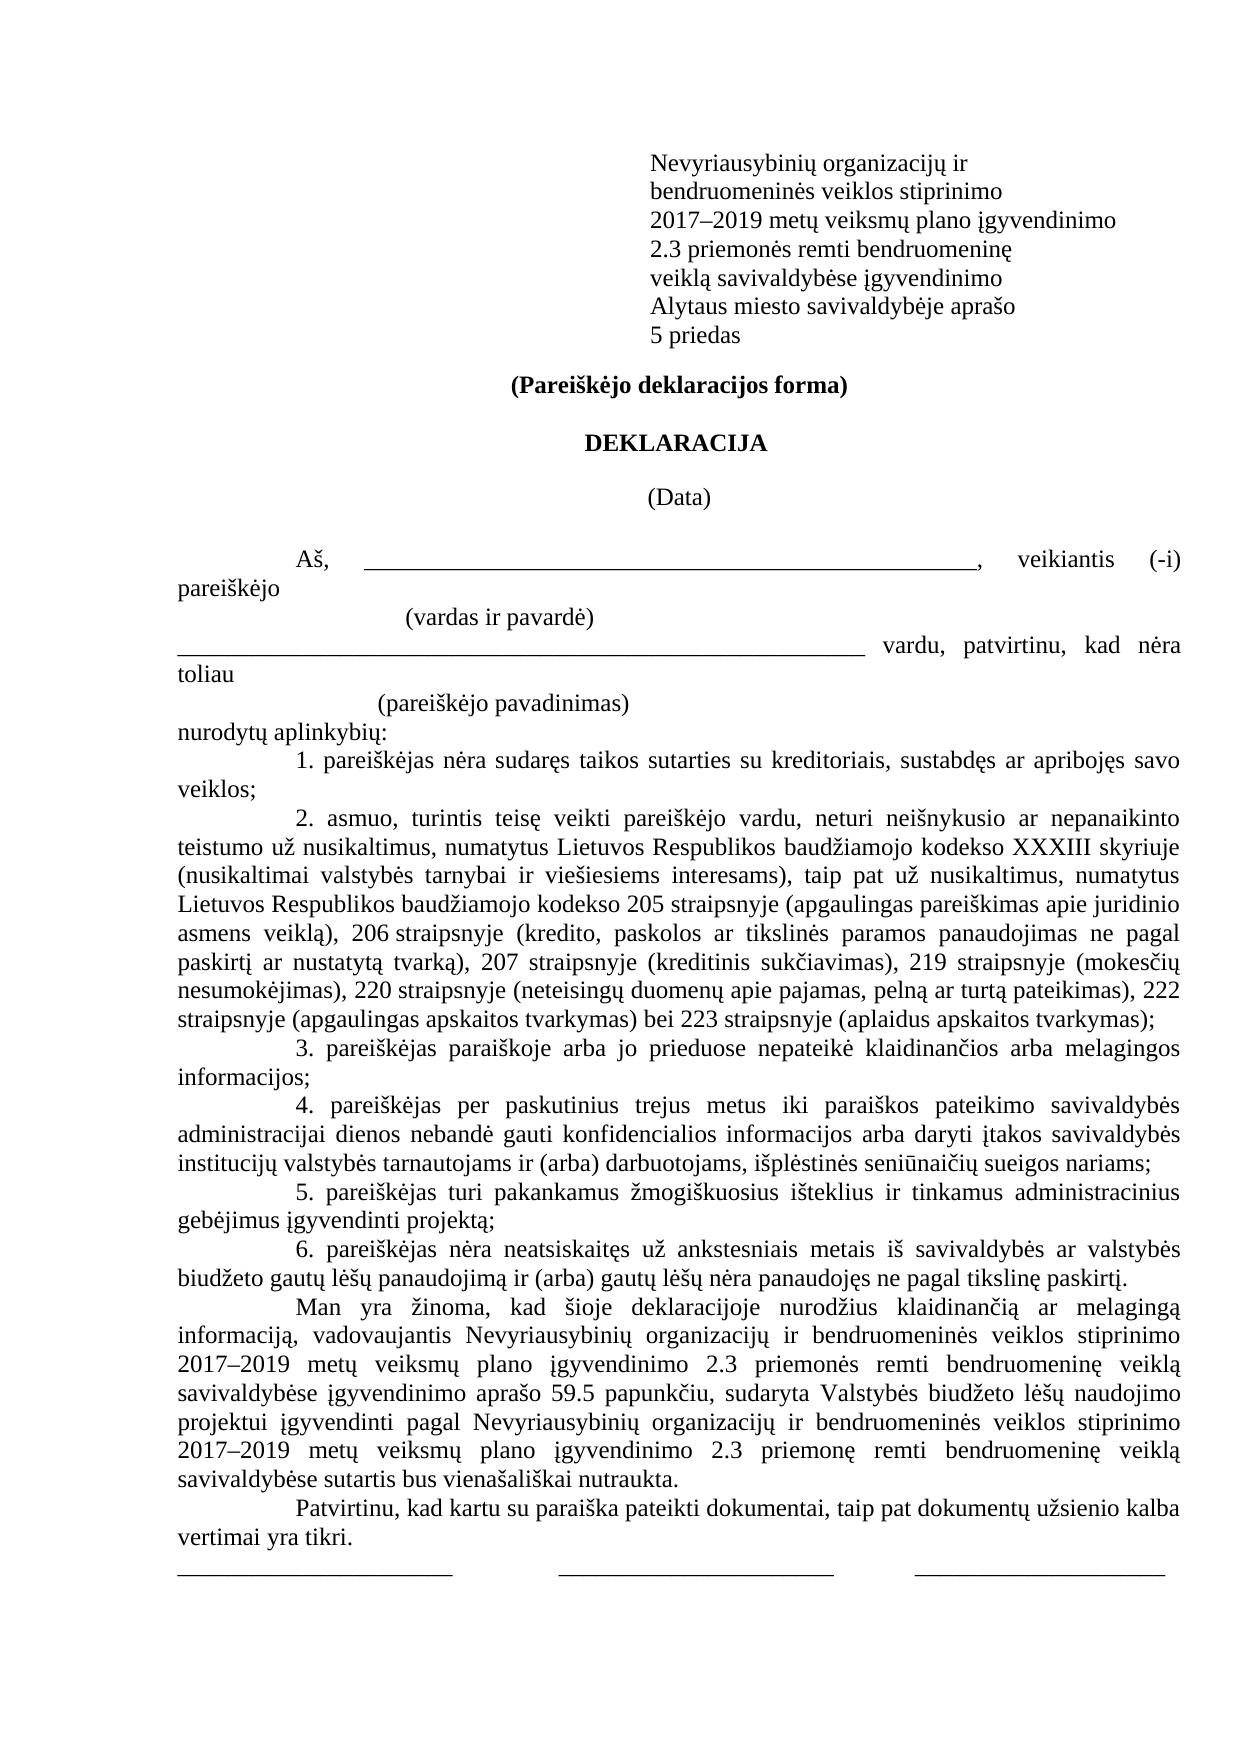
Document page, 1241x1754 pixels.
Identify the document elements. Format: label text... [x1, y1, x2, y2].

text 6. pareiškėjas nėra neatsiskaitęs už ankstesniais metais iš savivaldybės ar valstybės biudžeto gautų lėšų panaudojimą ir (arba) gautų lėšų nėra panaudojęs ne pagal tikslinę paskirtį. [177, 1234, 1181, 1292]
text Aš, _________________________________________________, veikiantis (-i) pareiškėjo [177, 544, 1181, 602]
text (vardas ir pavardė) [177, 602, 1181, 631]
text _______________________________________________________ vardu, patvirtinu, kad nėra toliau [177, 631, 1181, 688]
text veiklą savivaldybėse įgyvendinimo [177, 263, 1174, 291]
text 1. pareiškėjas nėra sudaręs taikos sutarties su kreditoriais, sustabdęs ar apribojęs savo veiklos; [177, 746, 1181, 803]
text 5. pareiškėjas turi pakankamus žmogiškuosius išteklius ir tinkamus administracinius gebėjimus įgyvendinti projektą; [177, 1177, 1181, 1234]
text ______________________ ______________________ ____________________ [177, 1551, 1181, 1579]
text 4. pareiškėjas per paskutinius trejus metus iki paraiškos pateikimo savivaldybės administracijai dienos nebandė gauti konfidencialios informacijos arba daryti įtakos savivaldybės institucijų valstybės tarnautojams ir (arba) darbuotojams, išplėstinės seniūnaičių sueigos nariams; [177, 1091, 1181, 1177]
text nurodytų aplinkybių: [177, 717, 1181, 746]
text Alytaus miesto savivaldybėje aprašo [177, 291, 1174, 320]
text (Data) [177, 482, 1181, 511]
text 3. pareiškėjas paraiškoje arba jo prieduose nepateikė klaidinančios arba melagingos informacijos; [177, 1033, 1181, 1091]
text 2017–2019 metų veiksmų plano įgyvendinimo [177, 205, 1174, 234]
text DEKLARACIJA [177, 428, 1181, 457]
text 2. asmuo, turintis teisę veikti pareiškėjo vardu, neturi neišnykusio ar nepanaikinto teistumo už nusikaltimus, numatytus Lietuvos Respublikos baudžiamojo kodekso XXXIII skyriuje (nusikaltimai valstybės tarnybai ir viešiesiems interesams), taip pat už nusikaltimus, numatytus Lietuvos Respublikos baudžiamojo kodekso 205 straipsnyje (apgaulingas pareiškimas apie juridinio asmens veiklą), 206 straipsnyje (kredito, paskolos ar tikslinės paramos panaudojimas ne pagal paskirtį ar nustatytą tvarką), 207 straipsnyje (kreditinis sukčiavimas), 219 straipsnyje (mokesčių nesumokėjimas), 220 straipsnyje (neteisingų duomenų apie pajamas, pelną ar turtą pateikimas), 222 straipsnyje (apgaulingas apskaitos tvarkymas) bei 223 straipsnyje (aplaidus apskaitos tvarkymas); [177, 803, 1181, 1033]
text Nevyriausybinių organizacijų ir [177, 148, 1174, 176]
text bendruomeninės veiklos stiprinimo [177, 176, 1174, 205]
text (Pareiškėjo deklaracijos forma) [177, 370, 1181, 399]
text 2.3 priemonės remti bendruomeninę [177, 234, 1174, 263]
text Patvirtinu, kad kartu su paraiška pateikti dokumentai, taip pat dokumentų užsienio kalba vertimai yra tikri. [177, 1493, 1181, 1551]
text 5 priedas [177, 320, 1174, 349]
text (pareiškėjo pavadinimas) [177, 688, 1181, 717]
text Man yra žinoma, kad šioje deklaracijoje nurodžius klaidinančią ar melagingą informaciją, vadovaujantis Nevyriausybinių organizacijų ir bendruomeninės veiklos stiprinimo 2017–2019 metų veiksmų plano įgyvendinimo 2.3 priemonės remti bendruomeninę veiklą savivaldybėse įgyvendinimo aprašo 59.5 papunkčiu, sudaryta Valstybės biudžeto lėšų naudojimo projektui įgyvendinti pagal Nevyriausybinių organizacijų ir bendruomeninės veiklos stiprinimo 2017–2019 metų veiksmų plano įgyvendinimo 2.3 priemonę remti bendruomeninę veiklą savivaldybėse sutartis bus vienašališkai nutraukta. [177, 1292, 1181, 1493]
